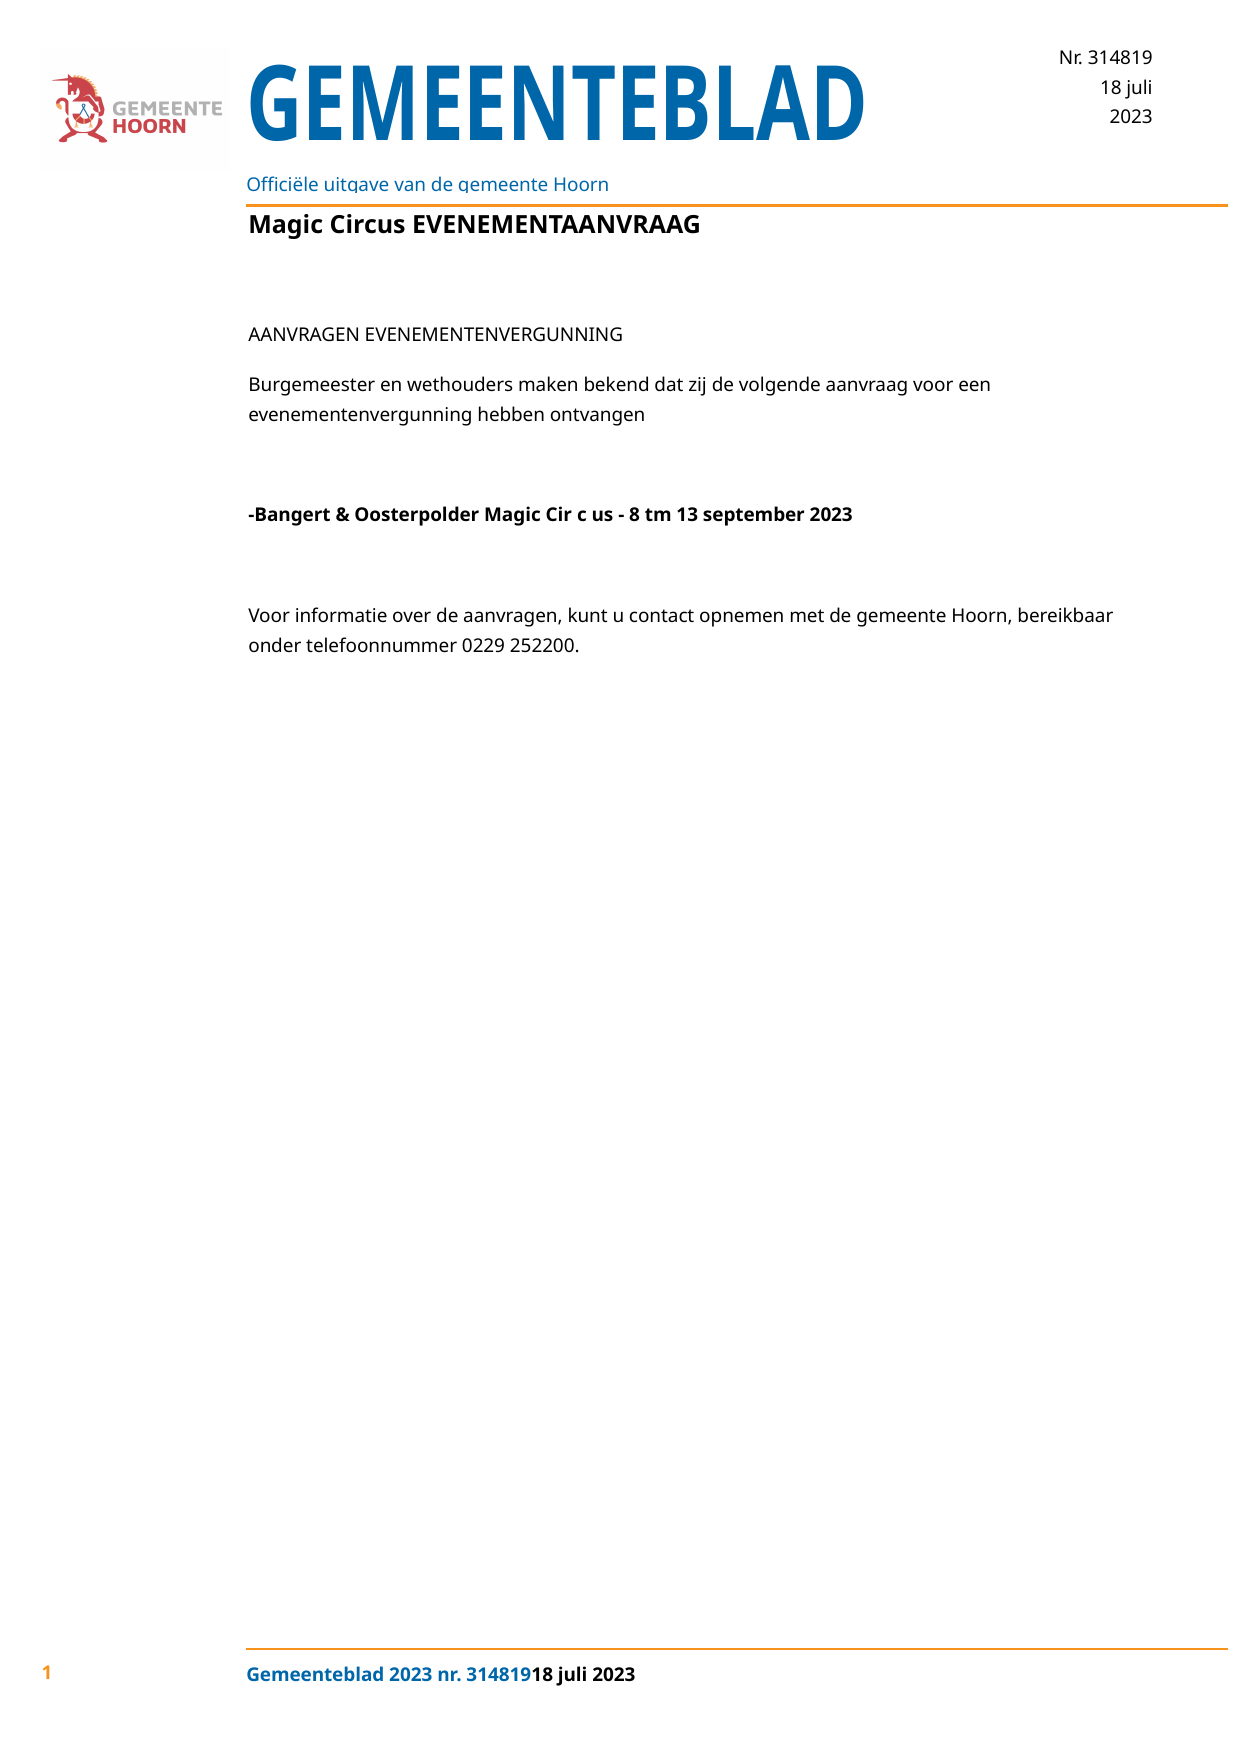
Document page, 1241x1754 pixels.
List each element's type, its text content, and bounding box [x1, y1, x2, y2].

text Burgemeester en wethouders maken bekend dat zij de volgende aanvraag voor een evenementenvergunning hebben ontvangen [248, 371, 1152, 426]
picture [41, 47, 231, 172]
text AANVRAGEN EVENEMENTENVERGUNNING [248, 321, 1152, 346]
text Magic Circus EVENEMENTAANVRAAG [248, 207, 1152, 241]
text Voor informatie over de aanvragen, kunt u contact opnemen met de gemeente Hoorn, bereikbaar onder telefoonnummer 0229 252200. [248, 602, 1152, 658]
text -Bangert & Oosterpolder Magic Cir c us - 8 tm 13 september 2023 [248, 502, 1152, 527]
